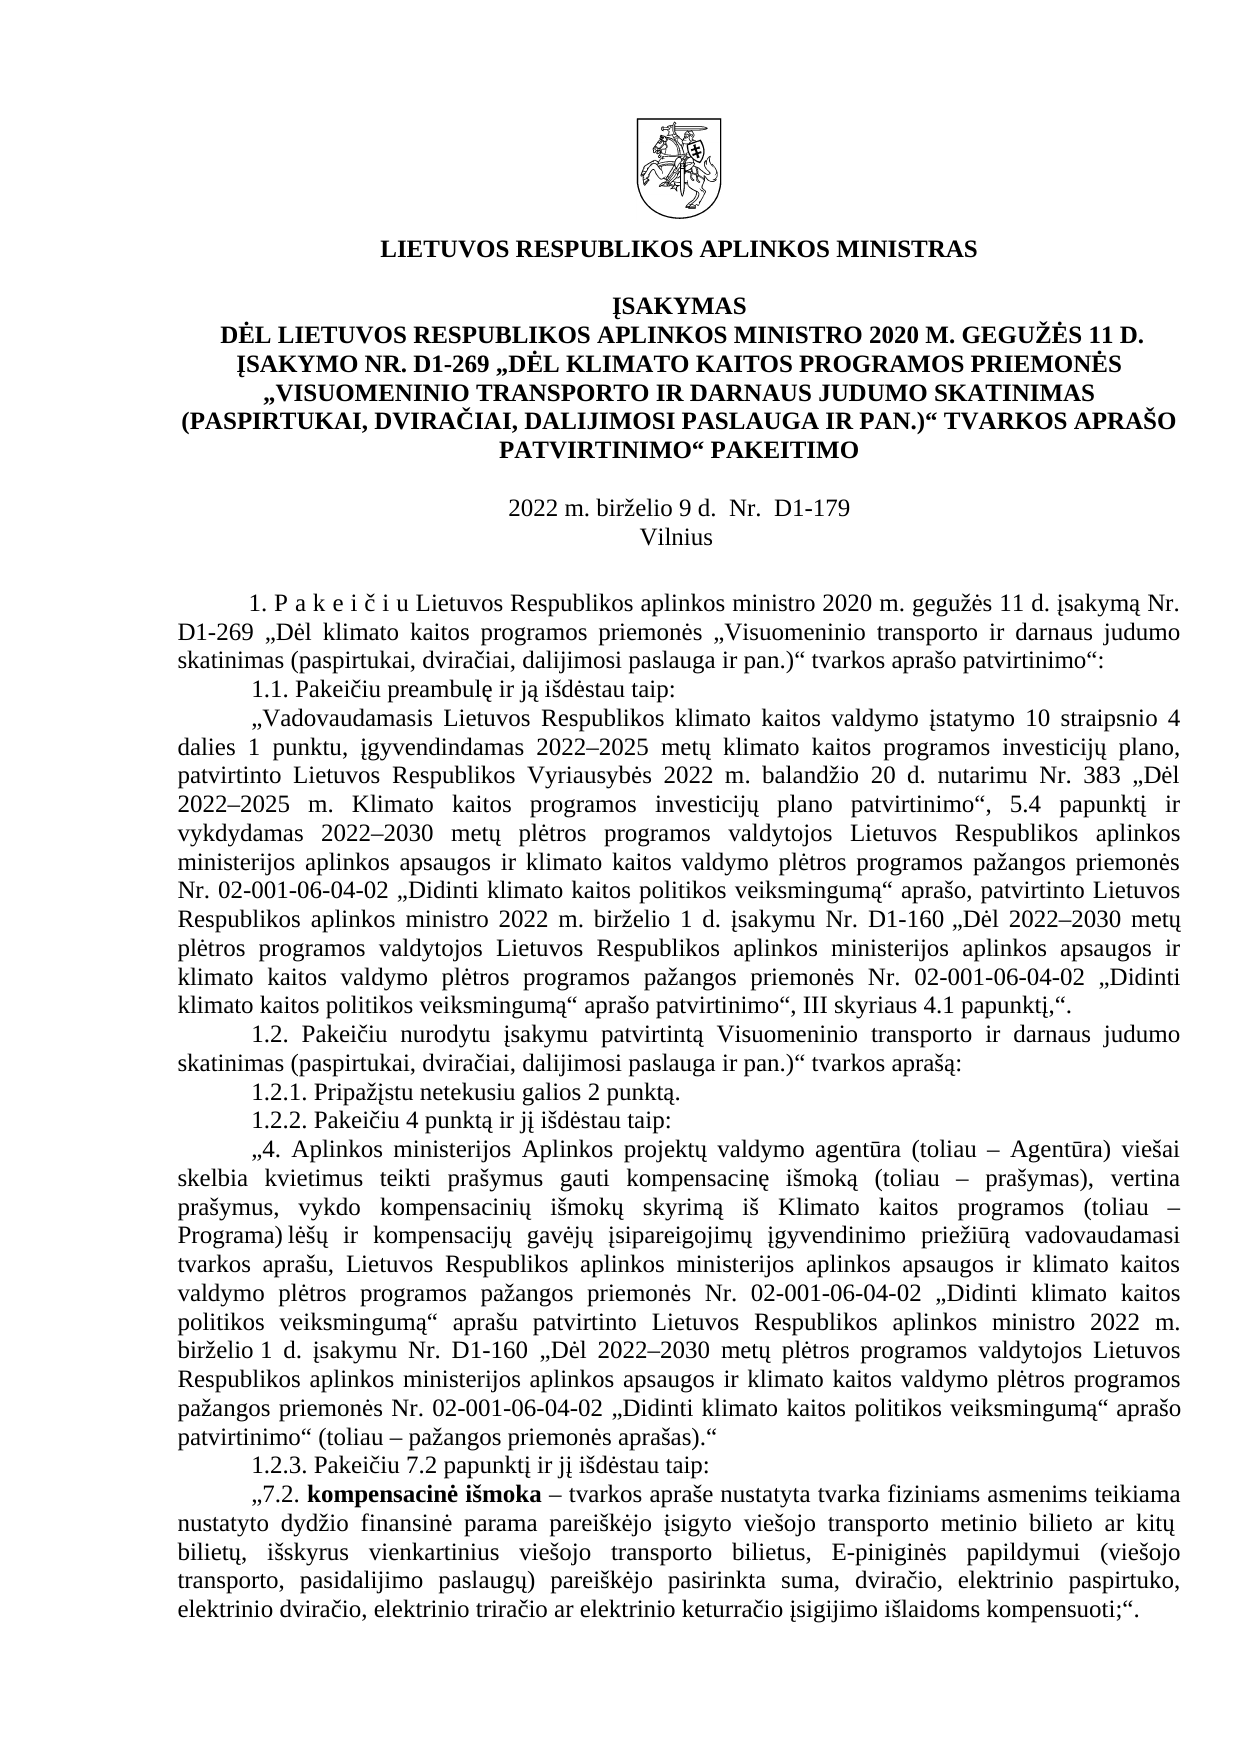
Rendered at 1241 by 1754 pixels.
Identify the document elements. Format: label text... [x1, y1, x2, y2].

text 1. P a k e i č i u Lietuvos Respublikos aplinkos ministro 2020 m. gegužės 11 d. įsakymą Nr. D1-269 „Dėl klimato kaitos programos priemonės „Visuomeninio transporto ir darnaus judumo skatinimas (paspirtukai, dviračiai, dalijimosi paslauga ir pan.)“ tvarkos aprašo patvirtinimo“: [177, 588, 1181, 674]
text LIETUVOS RESPUBLIKOS APLINKOS MINISTRAS [177, 234, 1181, 263]
text 1.2.3. Pakeičiu 7.2 papunktį ir jį išdėstau taip: [177, 1450, 1181, 1479]
text 1.2.2. Pakeičiu 4 punktą ir jį išdėstau taip: [177, 1105, 1181, 1134]
text „4. Aplinkos ministerijos Aplinkos projektų valdymo agentūra (toliau – Agentūra) viešai skelbia kvietimus teikti prašymus gauti kompensacinę išmoką (toliau – prašymas), vertina prašymus, vykdo kompensacinių išmokų skyrimą iš Klimato kaitos programos (toliau – Programa) lėšų ir kompensacijų gavėjų įsipareigojimų įgyvendinimo priežiūrą vadovaudamasi tvarkos aprašu, Lietuvos Respublikos aplinkos ministerijos aplinkos apsaugos ir klimato kaitos valdymo plėtros programos pažangos priemonės Nr. 02-001-06-04-02 „Didinti klimato kaitos politikos veiksmingumą“ aprašu patvirtinto Lietuvos Respublikos aplinkos ministro 2022 m. birželio 1 d. įsakymu Nr. D1-160 „Dėl 2022–2030 metų plėtros programos valdytojos Lietuvos Respublikos aplinkos ministerijos aplinkos apsaugos ir klimato kaitos valdymo plėtros programos pažangos priemonės Nr. 02-001-06-04-02 „Didinti klimato kaitos politikos veiksmingumą“ aprašo patvirtinimo“ (toliau – pažangos priemonės aprašas).“ [177, 1134, 1181, 1450]
text Vilnius [177, 522, 1181, 584]
text 2022 m. birželio 9 d. Nr. D1-179 [177, 493, 1181, 522]
text DĖL LIETUVOS RESPUBLIKOS APLINKOS MINISTRO 2020 M. GEGUŽĖS 11 D. ĮSAKYMO NR. D1-269 „DĖL KLIMATO KAITOS PROGRAMOS PRIEMONĖS „VISUOMENINIO TRANSPORTO IR DARNAUS JUDUMO SKATINIMAS (PASPIRTUKAI, DVIRAČIAI, DALIJIMOSI PASLAUGA IR PAN.)“ TVARKOS APRAŠO PATVIRTINIMO“ PAKEITIMO [177, 320, 1181, 464]
text ĮSAKYMAS [177, 291, 1181, 320]
text 1.1. Pakeičiu preambulę ir ją išdėstau taip: [177, 674, 1181, 703]
text „Vadovaudamasis Lietuvos Respublikos klimato kaitos valdymo įstatymo 10 straipsnio 4 dalies 1 punktu, įgyvendindamas 2022–2025 metų klimato kaitos programos investicijų plano, patvirtinto Lietuvos Respublikos Vyriausybės 2022 m. balandžio 20 d. nutarimu Nr. 383 „Dėl 2022–2025 m. Klimato kaitos programos investicijų plano patvirtinimo“, 5.4 papunktį ir vykdydamas 2022–2030 metų plėtros programos valdytojos Lietuvos Respublikos aplinkos ministerijos aplinkos apsaugos ir klimato kaitos valdymo plėtros programos pažangos priemonės Nr. 02-001-06-04-02 „Didinti klimato kaitos politikos veiksmingumą“ aprašo, patvirtinto Lietuvos Respublikos aplinkos ministro 2022 m. birželio 1 d. įsakymu Nr. D1-160 „Dėl 2022–2030 metų plėtros programos valdytojos Lietuvos Respublikos aplinkos ministerijos aplinkos apsaugos ir klimato kaitos valdymo plėtros programos pažangos priemonės Nr. 02-001-06-04-02 „Didinti klimato kaitos politikos veiksmingumą“ aprašo patvirtinimo“, III skyriaus 4.1 papunktį,“. [177, 703, 1181, 1019]
text 1.2. Pakeičiu nurodytu įsakymu patvirtintą Visuomeninio transporto ir darnaus judumo skatinimas (paspirtukai, dviračiai, dalijimosi paslauga ir pan.)“ tvarkos aprašą: [177, 1019, 1181, 1077]
text 1.2.1. Pripažįstu netekusiu galios 2 punktą. [177, 1077, 1181, 1105]
text „7.2. kompensacinė išmoka – tvarkos apraše nustatyta tvarka fiziniams asmenims teikiama nustatyto dydžio finansinė parama pareiškėjo įsigyto viešojo transporto metinio bilieto ar kitų bilietų, išskyrus vienkartinius viešojo transporto bilietus, E-piniginės papildymui (viešojo transporto, pasidalijimo paslaugų) pareiškėjo pasirinkta suma, dviračio, elektrinio paspirtuko, elektrinio dviračio, elektrinio triračio ar elektrinio keturračio įsigijimo išlaidoms kompensuoti;“. [177, 1479, 1181, 1623]
